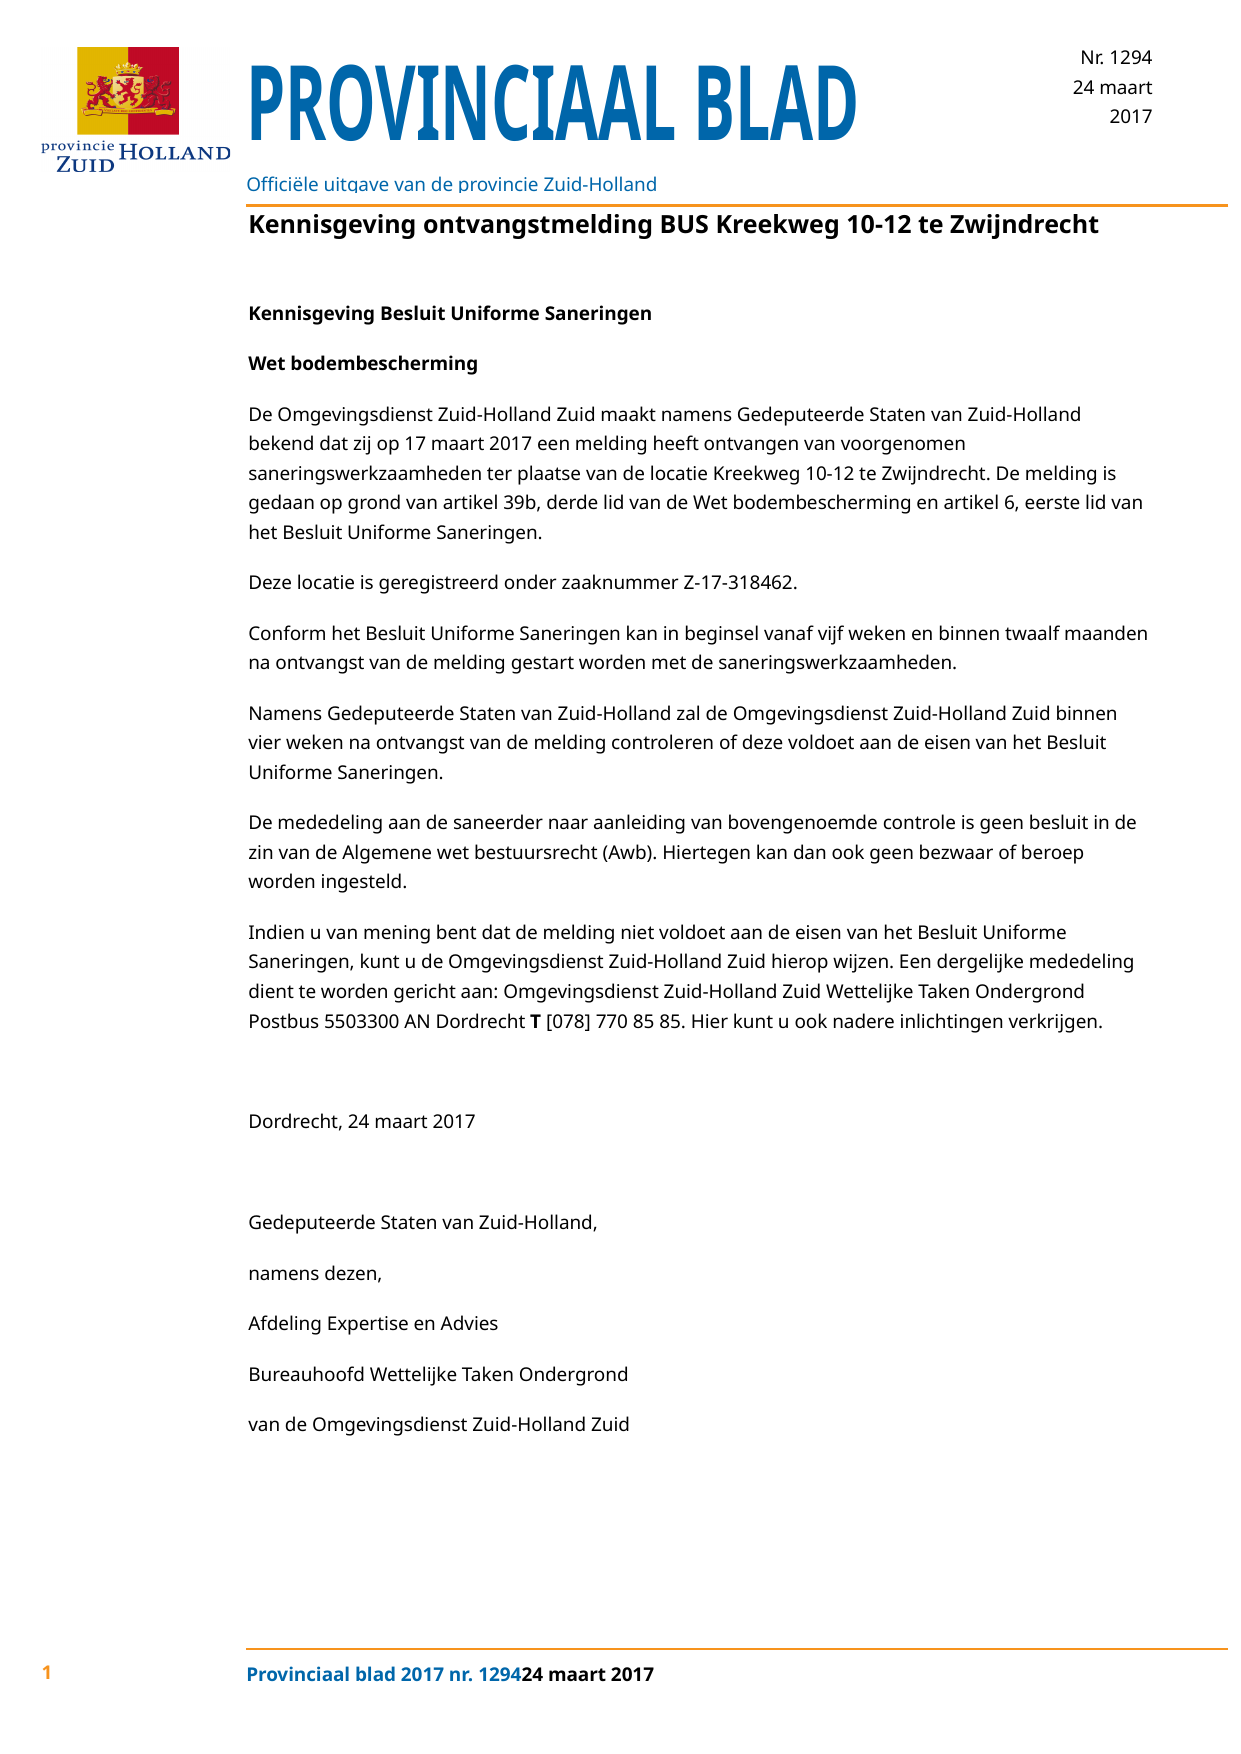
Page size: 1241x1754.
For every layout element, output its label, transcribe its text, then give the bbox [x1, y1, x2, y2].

picture [41, 47, 231, 172]
text De mededeling aan de saneerder naar aanleiding van bovengenoemde controle is geen besluit in de zin van de Algemene wet bestuursrecht (Awb). Hiertegen kan dan ook geen bezwaar of beroep worden ingesteld. [248, 809, 1152, 894]
text van de Omgevingsdienst Zuid-Holland Zuid [248, 1411, 1152, 1437]
text Indien u van mening bent dat de melding niet voldoet aan de eisen van het Besluit Uniforme Saneringen, kunt u de Omgevingsdienst Zuid-Holland Zuid hierop wijzen. Een dergelijke mededeling dient te worden gericht aan: Omgevingsdienst Zuid-Holland Zuid Wettelijke Taken Ondergrond Postbus 5503300 AN Dordrecht T [078] 770 85 85. Hier kunt u ook nadere inlichtingen verkrijgen. [248, 919, 1152, 1033]
text Namens Gedeputeerde Staten van Zuid-Holland zal de Omgevingsdienst Zuid-Holland Zuid binnen vier weken na ontvangst van de melding controleren of deze voldoet aan de eisen van het Besluit Uniforme Saneringen. [248, 700, 1152, 785]
text Bureauhoofd Wettelijke Taken Ondergrond [248, 1361, 1152, 1386]
text namens dezen, [248, 1260, 1152, 1286]
text Wet bodembescherming [248, 350, 1152, 376]
text Dordrecht, 24 maart 2017 [248, 1109, 1152, 1134]
text Gedeputeerde Staten van Zuid-Holland, [248, 1209, 1152, 1235]
text Kennisgeving Besluit Uniforme Saneringen [248, 300, 1152, 326]
text Conform het Besluit Uniforme Saneringen kan in beginsel vanaf vijf weken en binnen twaalf maanden na ontvangst van de melding gestart worden met de saneringswerkzaamheden. [248, 620, 1152, 675]
text Afdeling Expertise en Advies [248, 1310, 1152, 1336]
text De Omgevingsdienst Zuid-Holland Zuid maakt namens Gedeputeerde Staten van Zuid-Holland bekend dat zij op 17 maart 2017 een melding heeft ontvangen van voorgenomen saneringswerkzaamheden ter plaatse van de locatie Kreekweg 10-12 te Zwijndrecht. De melding is gedaan op grond van artikel 39b, derde lid van de Wet bodembescherming en artikel 6, eerste lid van het Besluit Uniforme Saneringen. [248, 401, 1152, 545]
text Kennisgeving ontvangstmelding BUS Kreekweg 10-12 te Zwijndrecht [248, 207, 1152, 241]
text Deze locatie is geregistreerd onder zaaknummer Z-17-318462. [248, 569, 1152, 595]
